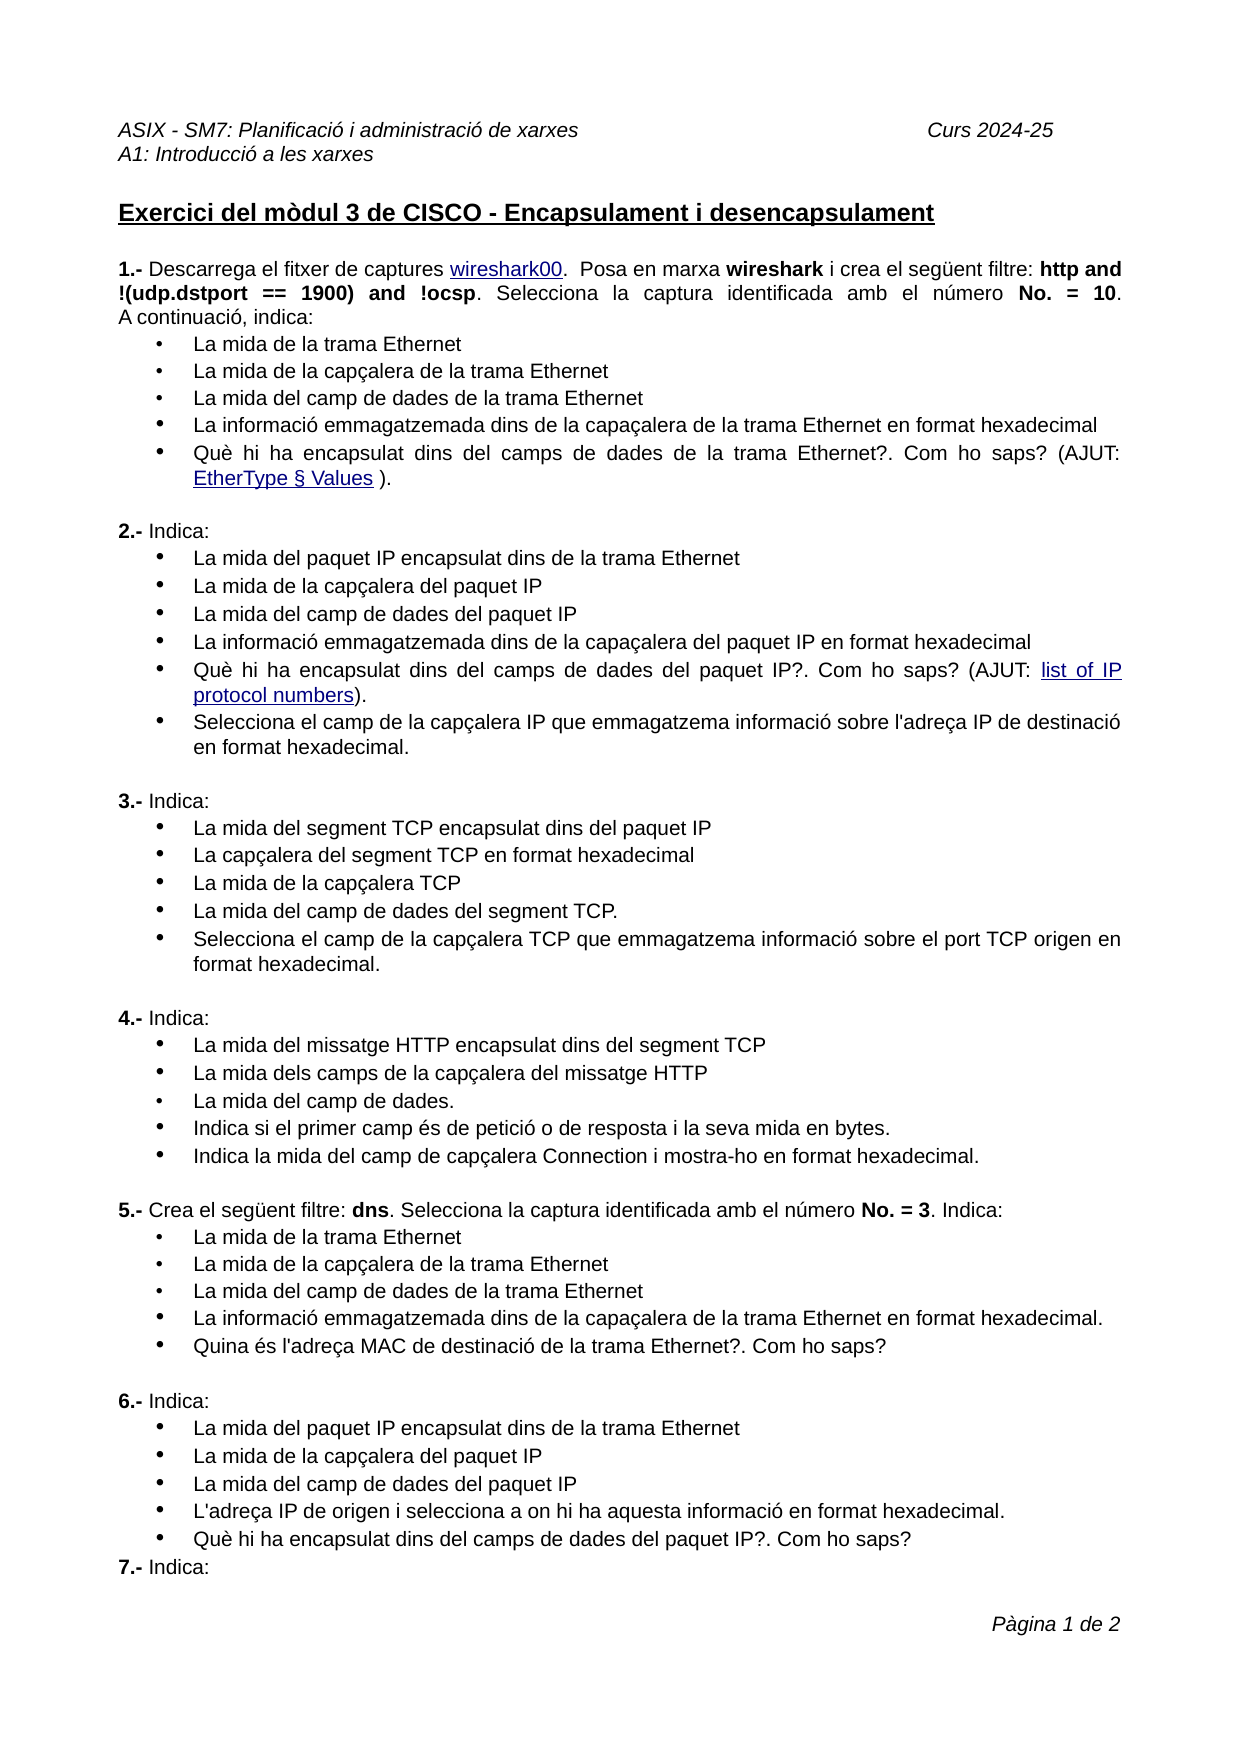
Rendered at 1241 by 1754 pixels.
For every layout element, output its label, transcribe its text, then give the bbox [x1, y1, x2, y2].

list Indica la mida del camp de capçalera Connection i mostra-ho en format hexadecimal. [156, 1143, 1122, 1168]
list La mida de la capçalera del paquet IP [156, 574, 1122, 599]
text Exercici del mòdul 3 de CISCO - Encapsulament i desencapsulament [118, 198, 1122, 227]
list La mida del camp de dades del paquet IP [156, 602, 1122, 627]
list La mida del camp de dades. [156, 1088, 1122, 1113]
text 2.- Indica: [118, 519, 1122, 543]
list La mida de la capçalera TCP [156, 871, 1122, 896]
list Indica si el primer camp és de petició o de resposta i la seva mida en bytes. [156, 1116, 1122, 1141]
list La mida del missatge HTTP encapsulat dins del segment TCP [156, 1033, 1122, 1058]
text 6.- Indica: [118, 1389, 1122, 1413]
list La mida dels camps de la capçalera del missatge HTTP [156, 1061, 1122, 1086]
list La mida de la trama Ethernet [156, 1225, 1122, 1249]
text 1.- Descarrega el fitxer de captures wireshark00. Posa en marxa wireshark i crea el següent filtre: http and !(udp.dstport == 1900) and !ocsp. Selecciona la captura identificada amb el número No. = 10. A continuació, indica: [118, 257, 1122, 329]
text 5.- Crea el següent filtre: dns. Selecciona la captura identificada amb el número No. = 3. Indica: [118, 1198, 1122, 1222]
list La informació emmagatzemada dins de la capaçalera de la trama Ethernet en format hexadecimal [156, 413, 1122, 438]
list L'adreça IP de origen i selecciona a on hi ha aquesta informació en format hexadecimal. [156, 1499, 1122, 1524]
list La mida del camp de dades de la trama Ethernet [156, 386, 1122, 410]
list La mida del paquet IP encapsulat dins de la trama Ethernet [156, 546, 1122, 571]
list La mida del segment TCP encapsulat dins del paquet IP [156, 815, 1122, 840]
list La mida de la trama Ethernet [156, 332, 1122, 356]
list Selecciona el camp de la capçalera IP que emmagatzema informació sobre l'adreça IP de destinació en format hexadecimal. [156, 710, 1122, 759]
text 3.- Indica: [118, 788, 1122, 812]
list Què hi ha encapsulat dins del camps de dades del paquet IP?. Com ho saps? (AJUT: list of IP protocol numbers). [156, 658, 1122, 707]
list Què hi ha encapsulat dins del camps de dades del paquet IP?. Com ho saps? [156, 1527, 1122, 1552]
list La mida del camp de dades del paquet IP [156, 1471, 1122, 1496]
list La mida de la capçalera del paquet IP [156, 1443, 1122, 1468]
list La informació emmagatzemada dins de la capaçalera del paquet IP en format hexadecimal [156, 630, 1122, 655]
list La mida del paquet IP encapsulat dins de la trama Ethernet [156, 1416, 1122, 1441]
list La informació emmagatzemada dins de la capaçalera de la trama Ethernet en format hexadecimal. [156, 1306, 1122, 1331]
list Selecciona el camp de la capçalera TCP que emmagatzema informació sobre el port TCP origen en format hexadecimal. [156, 927, 1122, 976]
list La mida del camp de dades del segment TCP. [156, 899, 1122, 924]
list Quina és l'adreça MAC de destinació de la trama Ethernet?. Com ho saps? [156, 1334, 1122, 1359]
text 4.- Indica: [118, 1006, 1122, 1030]
list Què hi ha encapsulat dins del camps de dades de la trama Ethernet?. Com ho saps? (AJUT: EtherType § Values ). [156, 441, 1122, 489]
list La capçalera del segment TCP en format hexadecimal [156, 843, 1122, 868]
list La mida de la capçalera de la trama Ethernet [156, 1252, 1122, 1276]
list La mida de la capçalera de la trama Ethernet [156, 359, 1122, 383]
list La mida del camp de dades de la trama Ethernet [156, 1279, 1122, 1303]
text 7.- Indica: [118, 1555, 1122, 1579]
